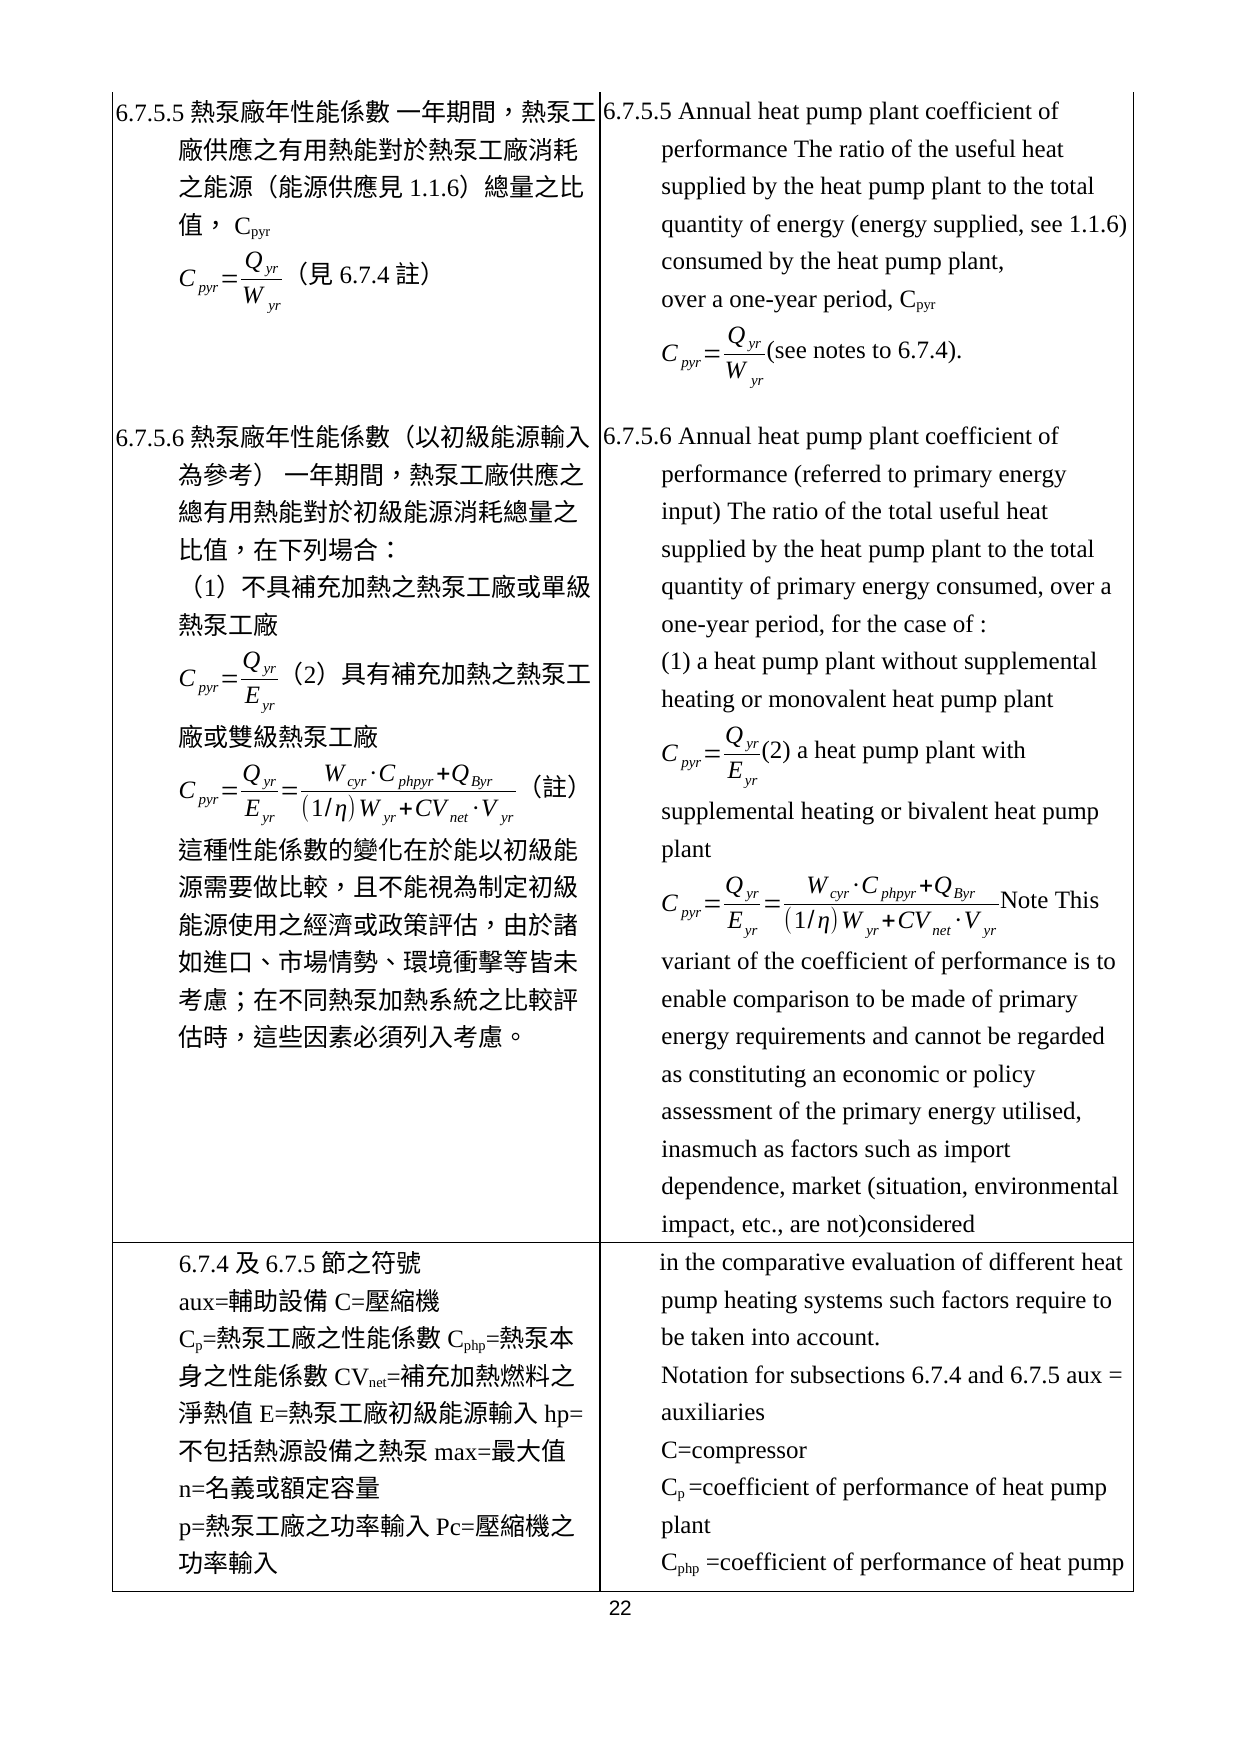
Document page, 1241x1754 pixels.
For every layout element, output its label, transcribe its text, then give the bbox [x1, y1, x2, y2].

table_cell in the comparative evaluation of different heat pump heating systems such factors require to be taken into account. Notation for subsections 6.7.4 and 6.7.5 aux = auxiliaries C=compressor Cp =coefficient of performance of heat pump plant Cphp =coefficient of performance of heat pump [601, 1243, 1133, 1591]
table_cell 6.7.4 及 6.7.5 節之符號 aux=輔助設備 C=壓縮機 Cp=熱泵工廠之性能係數 Cphp=熱泵本身之性能係數 CVnet=補充加熱燃料之淨熱值 E=熱泵工廠初級能源輸入 hp=不包括熱源設備之熱泵 max=最大值 n=名義或額定容量 p=熱泵工廠之功率輸入 Pc=壓縮機之功率輸入 [113, 1243, 599, 1591]
table_cell 6.7.5.6 熱泵廠年性能係數（以初級能源輸入為參考） 一年期間，熱泵工廠供應之總有用熱能對於初級能源消耗總量之比值，在下列場合： （1）不具補充加熱之熱泵工廠或單級熱泵工廠 （2）具有補充加熱之熱泵工廠或雙級熱泵工廠 （註）這種性能係數的變化在於能以初級能源需要做比較，且不能視為制定初級能源使用之經濟或政策評估，由於諸如進口、市場情勢、環境衝擊等皆未考慮；在不同熱泵加熱系統之比較評估時，這些因素必須列入考慮。 [113, 417, 599, 1242]
table_cell 6.7.5.5 熱泵廠年性能係數 一年期間，熱泵工廠供應之有用熱能對於熱泵工廠消耗之能源（能源供應見 1.1.6）總量之比值， Cpyr （見 6.7.4 註） [113, 92, 599, 417]
table_cell 6.7.5.6 Annual heat pump plant coefficient of performance (referred to primary energy input) The ratio of the total useful heat supplied by the heat pump plant to the total quantity of primary energy consumed, over a one-year period, for the case of : (1) a heat pump plant without supplemental heating or monovalent heat pump plant (2) a heat pump plant with supplemental heating or bivalent heat pump plant Note This variant of the coefficient of performance is to enable comparison to be made of primary energy requirements and cannot be regarded as constituting an economic or policy assessment of the primary energy utilised, inasmuch as factors such as import dependence, market (situation, environmental impact, etc., are not)considered [601, 417, 1133, 1242]
table_cell 6.7.5.5 Annual heat pump plant coefficient of performance The ratio of the useful heat supplied by the heat pump plant to the total quantity of energy (energy supplied, see 1.1.6) consumed by the heat pump plant, over a one-year period, Cpyr (see notes to 6.7.4). [601, 92, 1133, 417]
